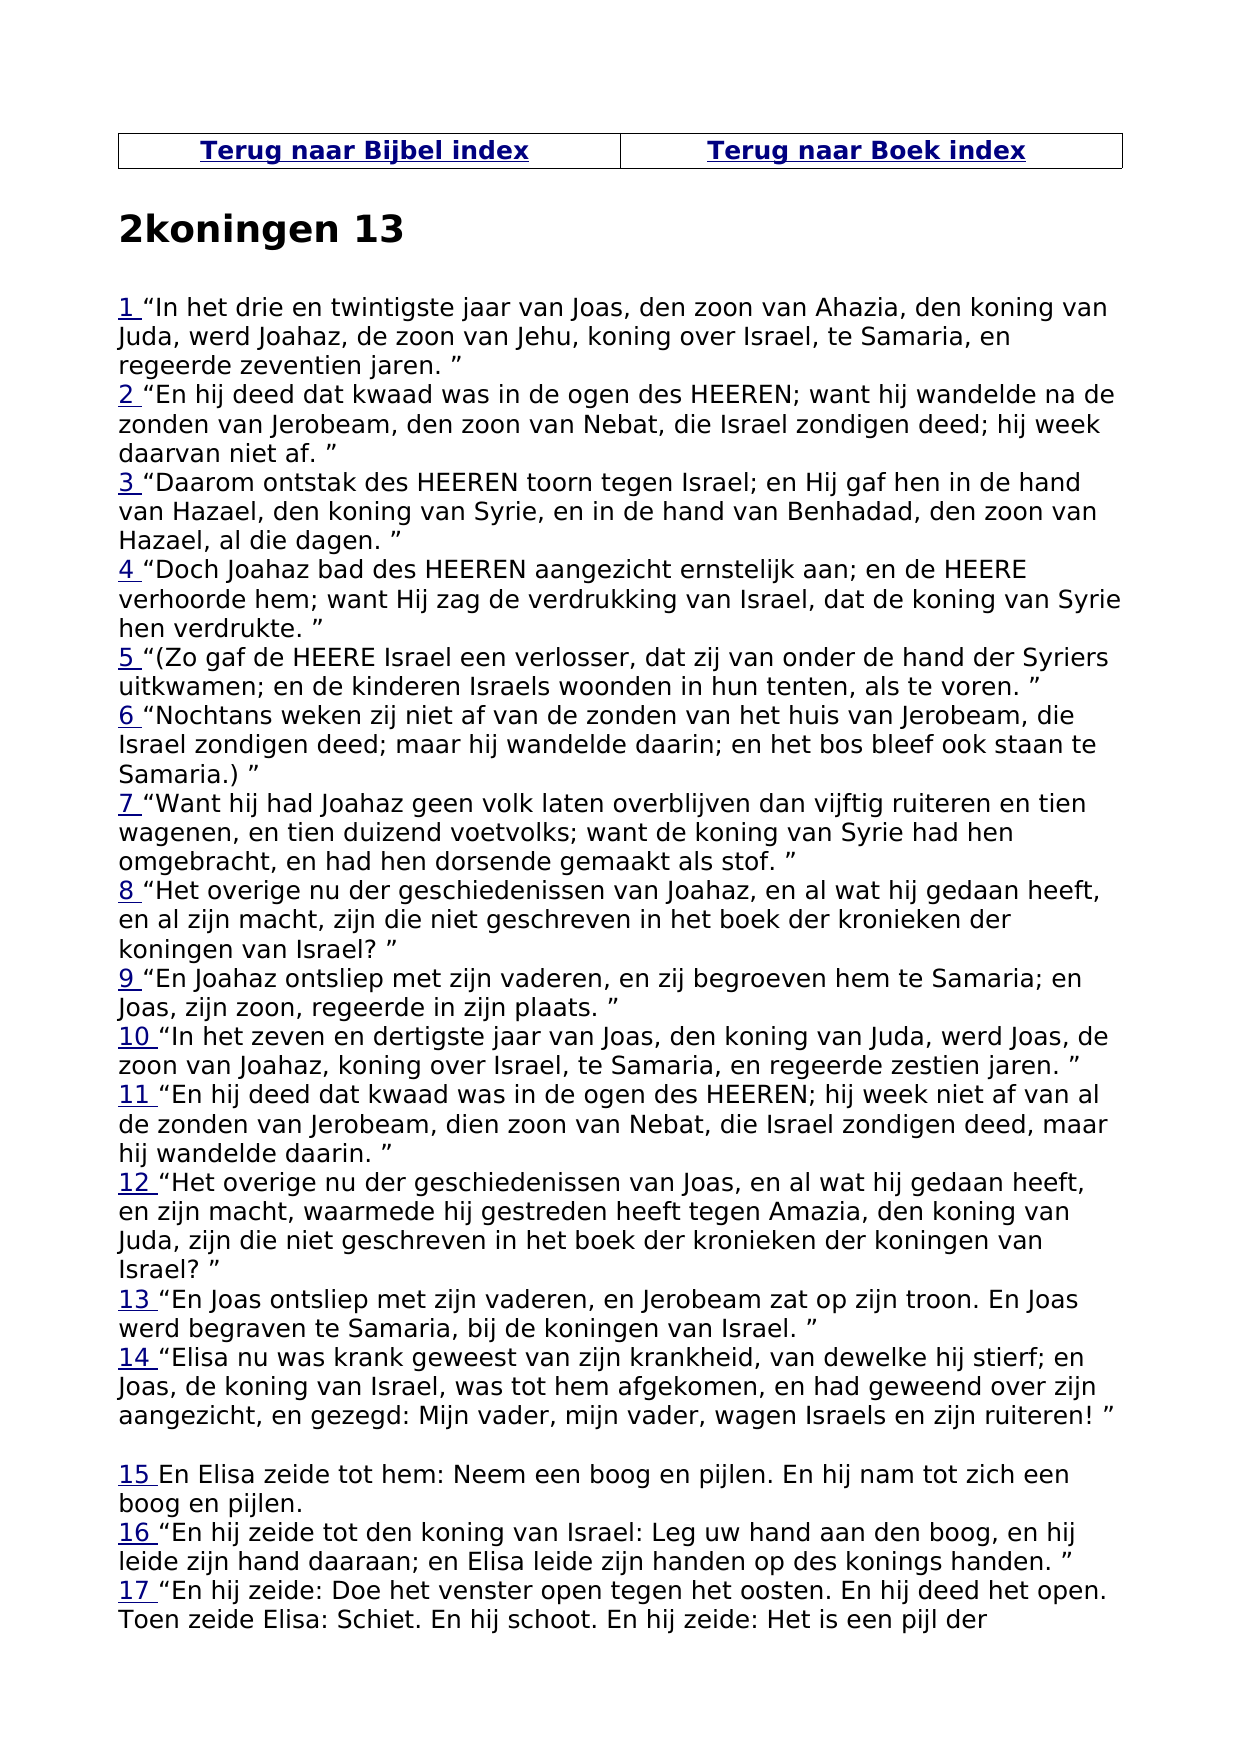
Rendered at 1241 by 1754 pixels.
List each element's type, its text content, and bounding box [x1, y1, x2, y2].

subtitle 2koningen 13 [118, 208, 1122, 252]
table_header Terug naar Bijbel index [119, 134, 620, 168]
table_header Terug naar Boek index [621, 134, 1122, 168]
text 1 “In het drie en twintigste jaar van Joas, den zoon van Ahazia, den koning van Juda, werd Joahaz, de zoon van Jehu, koning over Israel, te Samaria, en regeerde zeventien jaren. ” 2 “En hij deed dat kwaad was in de ogen des HEEREN; want hij wandelde na de zonden van Jerobeam, den zoon van Nebat, die Israel zondigen deed; hij week daarvan niet af. ” 3 “Daarom ontstak des HEEREN toorn tegen Israel; en Hij gaf hen in de hand van Hazael, den koning van Syrie, en in de hand van Benhadad, den zoon van Hazael, al die dagen. ” 4 “Doch Joahaz bad des HEEREN aangezicht ernstelijk aan; en de HEERE verhoorde hem; want Hij zag de verdrukking van Israel, dat de koning van Syrie hen verdrukte. ” 5 “(Zo gaf de HEERE Israel een verlosser, dat zij van onder de hand der Syriers uitkwamen; en de kinderen Israels woonden in hun tenten, als te voren. ” 6 “Nochtans weken zij niet af van de zonden van het huis van Jerobeam, die Israel zondigen deed; maar hij wandelde daarin; en het bos bleef ook staan te Samaria.) ” 7 “Want hij had Joahaz geen volk laten overblijven dan vijftig ruiteren en tien wagenen, en tien duizend voetvolks; want de koning van Syrie had hen omgebracht, en had hen dorsende gemaakt als stof. ” 8 “Het overige nu der geschiedenissen van Joahaz, en al wat hij gedaan heeft, en al zijn macht, zijn die niet geschreven in het boek der kronieken der koningen van Israel? ” 9 “En Joahaz ontsliep met zijn vaderen, en zij begroeven hem te Samaria; en Joas, zijn zoon, regeerde in zijn plaats. ” 10 “In het zeven en dertigste jaar van Joas, den koning van Juda, werd Joas, de zoon van Joahaz, koning over Israel, te Samaria, en regeerde zestien jaren. ” 11 “En hij deed dat kwaad was in de ogen des HEEREN; hij week niet af van al de zonden van Jerobeam, dien zoon van Nebat, die Israel zondigen deed, maar hij wandelde daarin. ” 12 “Het overige nu der geschiedenissen van Joas, en al wat hij gedaan heeft, en zijn macht, waarmede hij gestreden heeft tegen Amazia, den koning van Juda, zijn die niet geschreven in het boek der kronieken der koningen van Israel? ” 13 “En Joas ontsliep met zijn vaderen, en Jerobeam zat op zijn troon. En Joas werd begraven te Samaria, bij de koningen van Israel. ” 14 “Elisa nu was krank geweest van zijn krankheid, van dewelke hij stierf; en Joas, de koning van Israel, was tot hem afgekomen, en had geweend over zijn aangezicht, en gezegd: Mijn vader, mijn vader, wagen Israels en zijn ruiteren! ” 15 En Elisa zeide tot hem: Neem een boog en pijlen. En hij nam tot zich een boog en pijlen. 16 “En hij zeide tot den koning van Israel: Leg uw hand aan den boog, en hij leide zijn hand daaraan; en Elisa leide zijn handen op des konings handen. ” 17 “En hij zeide: Doe het venster open tegen het oosten. En hij deed het open. Toen zeide Elisa: Schiet. En hij schoot. En hij zeide: Het is een pijl der [118, 264, 1122, 1635]
